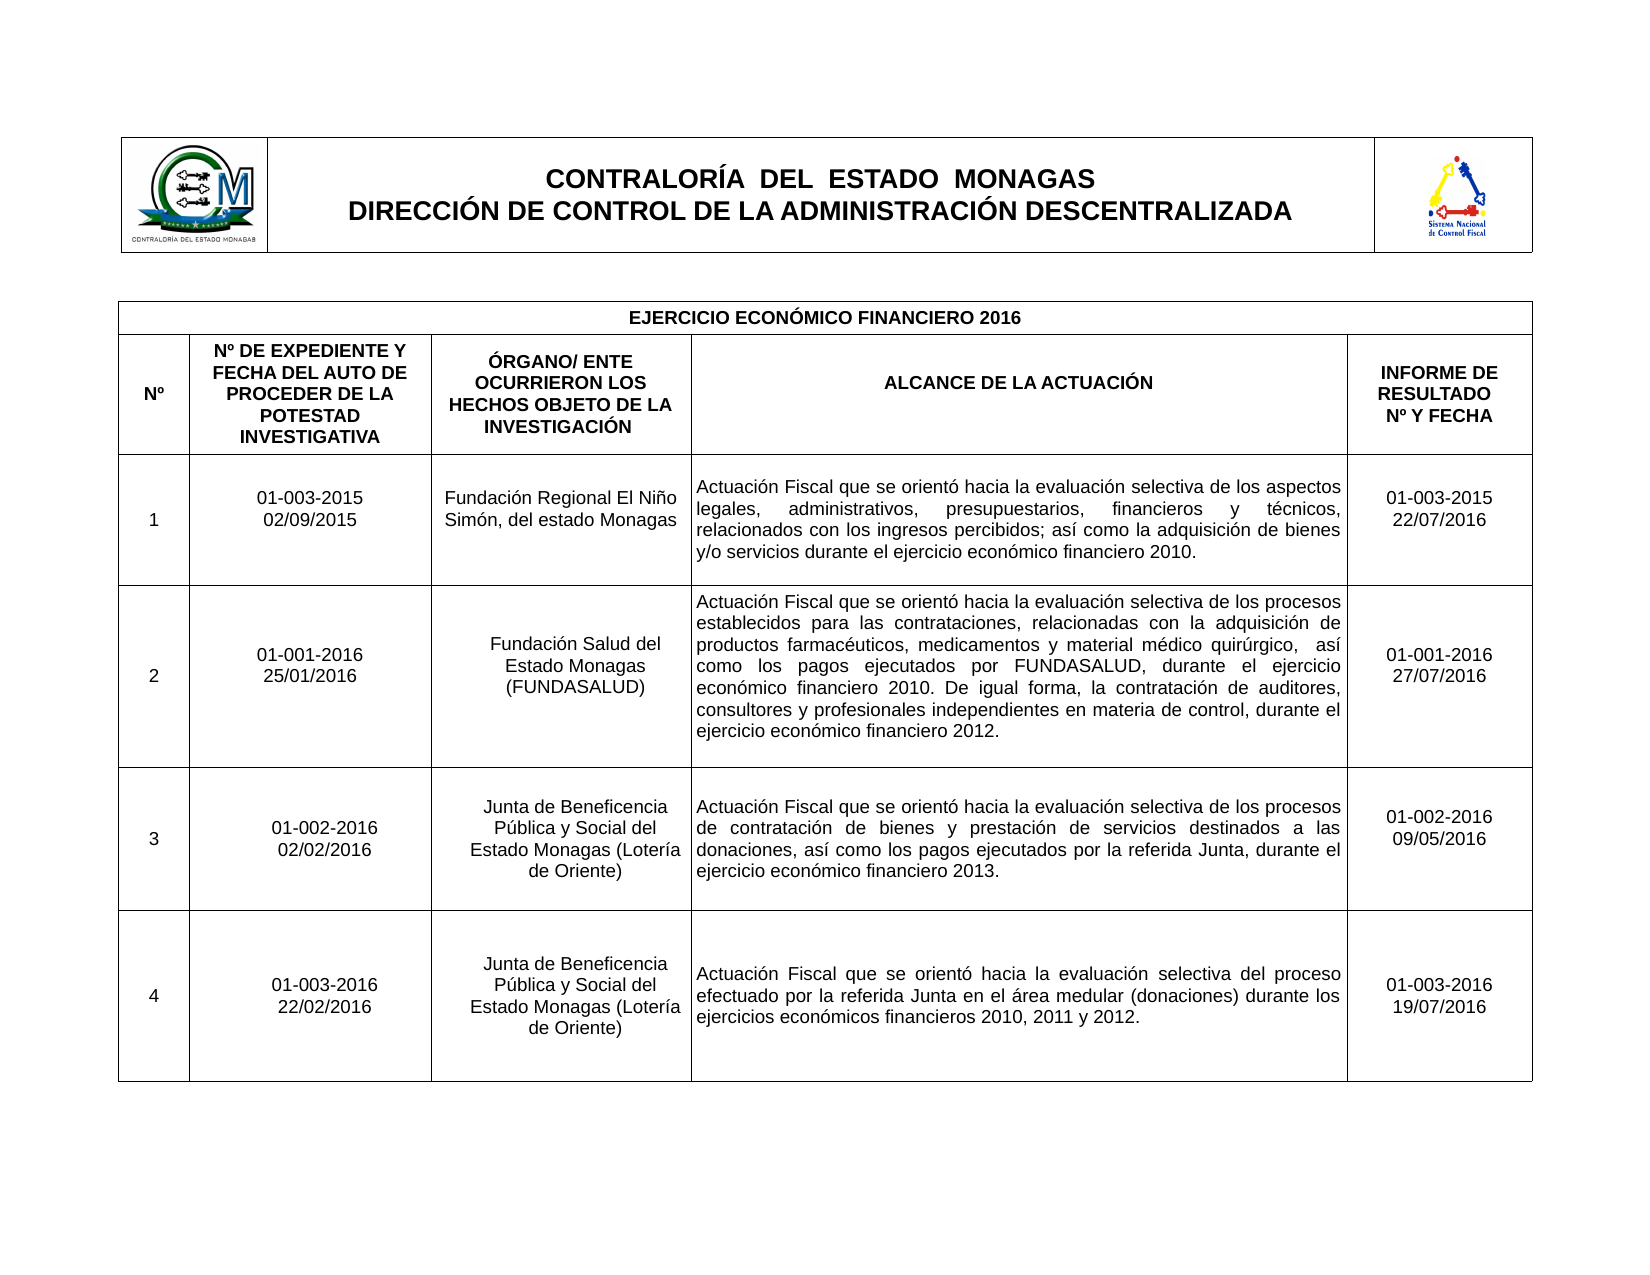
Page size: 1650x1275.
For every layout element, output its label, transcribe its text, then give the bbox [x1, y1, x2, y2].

table_cell 01-003-2015 22/07/2016 [1348, 455, 1532, 585]
table_cell 01-003-2016 22/02/2016 [190, 911, 431, 1081]
table_cell 01-001-2016 25/01/2016 [190, 586, 431, 767]
table_cell Actuación Fiscal que se orientó hacia la evaluación selectiva de los procesos de contratación de bienes y prestación de servicios destinados a las donaciones, así como los pagos ejecutados por la referida Junta, durante el ejercicio económico financiero 2013. [692, 768, 1347, 910]
table_cell 01-003-2015 02/09/2015 [190, 455, 431, 585]
table_cell Actuación Fiscal que se orientó hacia la evaluación selectiva del proceso efectuado por la referida Junta en el área medular (donaciones) durante los ejercicios económicos financieros 2010, 2011 y 2012. [692, 911, 1347, 1081]
table_cell 2 [119, 586, 189, 767]
picture [1428, 156, 1486, 236]
table_cell Actuación Fiscal que se orientó hacia la evaluación selectiva de los aspectos legales, administrativos, presupuestarios, financieros y técnicos, relacionados con los ingresos percibidos; así como la adquisición de bienes y/o servicios durante el ejercicio económico financiero 2010. [692, 455, 1347, 585]
table_cell Actuación Fiscal que se orientó hacia la evaluación selectiva de los procesos establecidos para las contrataciones, relacionadas con la adquisición de productos farmacéuticos, medicamentos y material médico quirúrgico, así como los pagos ejecutados por FUNDASALUD, durante el ejercicio económico financiero 2010. De igual forma, la contratación de auditores, consultores y profesionales independientes en materia de control, durante el ejercicio económico financiero 2012. [692, 586, 1347, 767]
table_cell Fundación Salud del Estado Monagas (FUNDASALUD) [432, 586, 691, 767]
table_cell INFORME DE RESULTADO Nº Y FECHA [1348, 335, 1532, 453]
table_header EJERCICIO ECONÓMICO FINANCIERO 2016 [119, 302, 1532, 334]
table_cell 4 [119, 911, 189, 1081]
table_cell 01-001-2016 27/07/2016 [1348, 586, 1532, 767]
table_cell 01-003-2016 19/07/2016 [1348, 911, 1532, 1081]
picture [126, 143, 261, 245]
table_cell 01-002-2016 02/02/2016 [190, 768, 431, 910]
table_cell Junta de Beneficencia Pública y Social del Estado Monagas (Lotería de Oriente) [432, 911, 691, 1081]
table_cell ALCANCE DE LA ACTUACIÓN [692, 335, 1347, 453]
table_cell ÓRGANO/ ENTE OCURRIERON LOS HECHOS OBJETO DE LA INVESTIGACIÓN [432, 335, 691, 453]
table_cell 1 [119, 455, 189, 585]
table_cell 01-002-2016 09/05/2016 [1348, 768, 1532, 910]
table_cell Nº [119, 335, 189, 453]
table_cell Junta de Beneficencia Pública y Social del Estado Monagas (Lotería de Oriente) [432, 768, 691, 910]
table_cell Nº DE EXPEDIENTE Y FECHA DEL AUTO DE PROCEDER DE LA POTESTAD INVESTIGATIVA [190, 335, 431, 453]
table_cell Fundación Regional El Niño Simón, del estado Monagas [432, 455, 691, 585]
table_cell 3 [119, 768, 189, 910]
